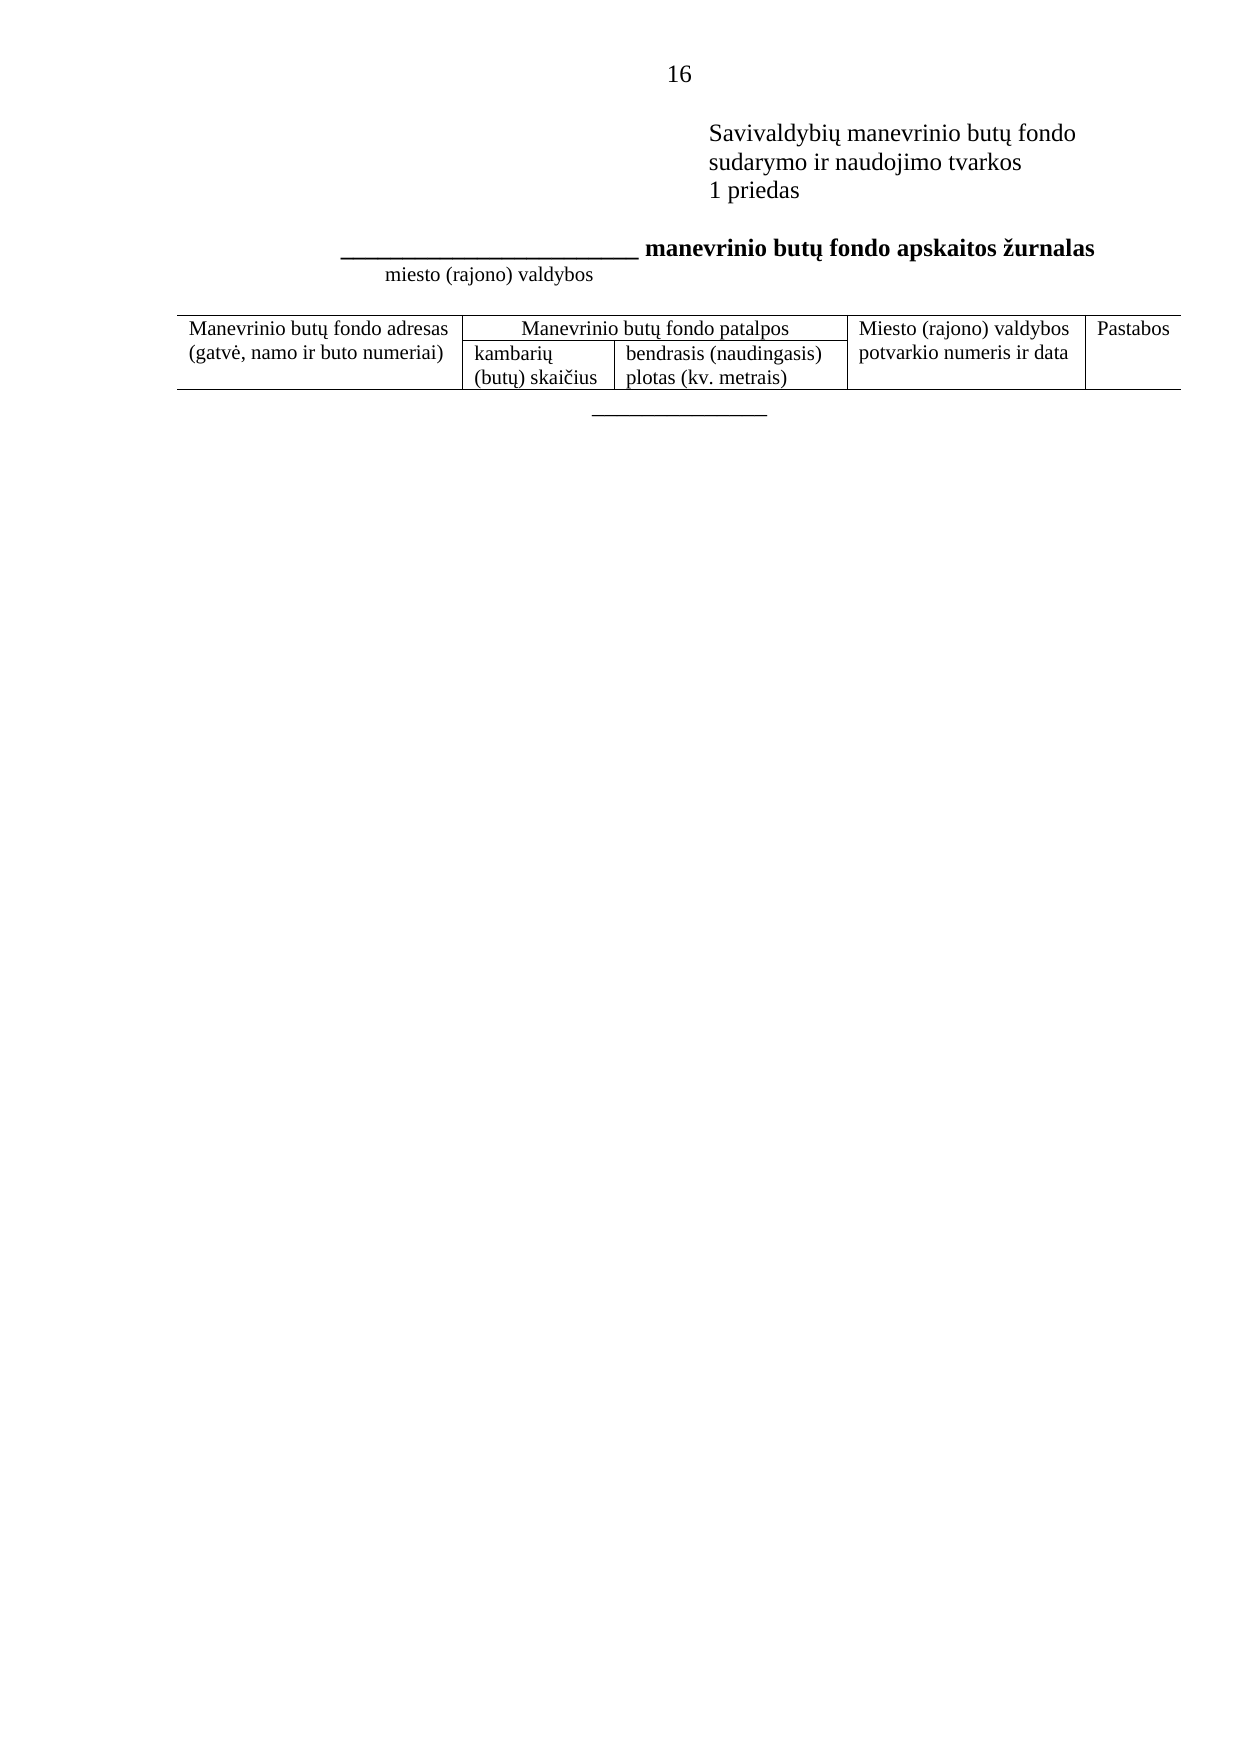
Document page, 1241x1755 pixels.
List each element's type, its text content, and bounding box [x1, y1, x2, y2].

text Savivaldybių manevrinio butų fondo [709, 118, 1181, 147]
text 1 priedas [177, 176, 1181, 204]
table_header Miesto (rajono) valdybos potvarkio numeris ir data [848, 316, 1085, 389]
table_header Manevrinio butų fondo patalpos [463, 316, 847, 340]
text miesto (rajono) valdybos [177, 262, 1181, 286]
table_header Manevrinio butų fondo adresas (gatvė, namo ir buto numeriai) [177, 316, 462, 389]
text sudarymo ir naudojimo tvarkos [177, 147, 1181, 176]
text ______________ [177, 390, 1181, 419]
table_header Pastabos [1086, 316, 1181, 389]
table_cell bendrasis (naudingasis) plotas (kv. metrais) [615, 341, 847, 389]
text manevrinio butų fondo apskaitos žurnalas [177, 233, 1181, 262]
table_cell kambarių (butų) skaičius [463, 341, 614, 389]
